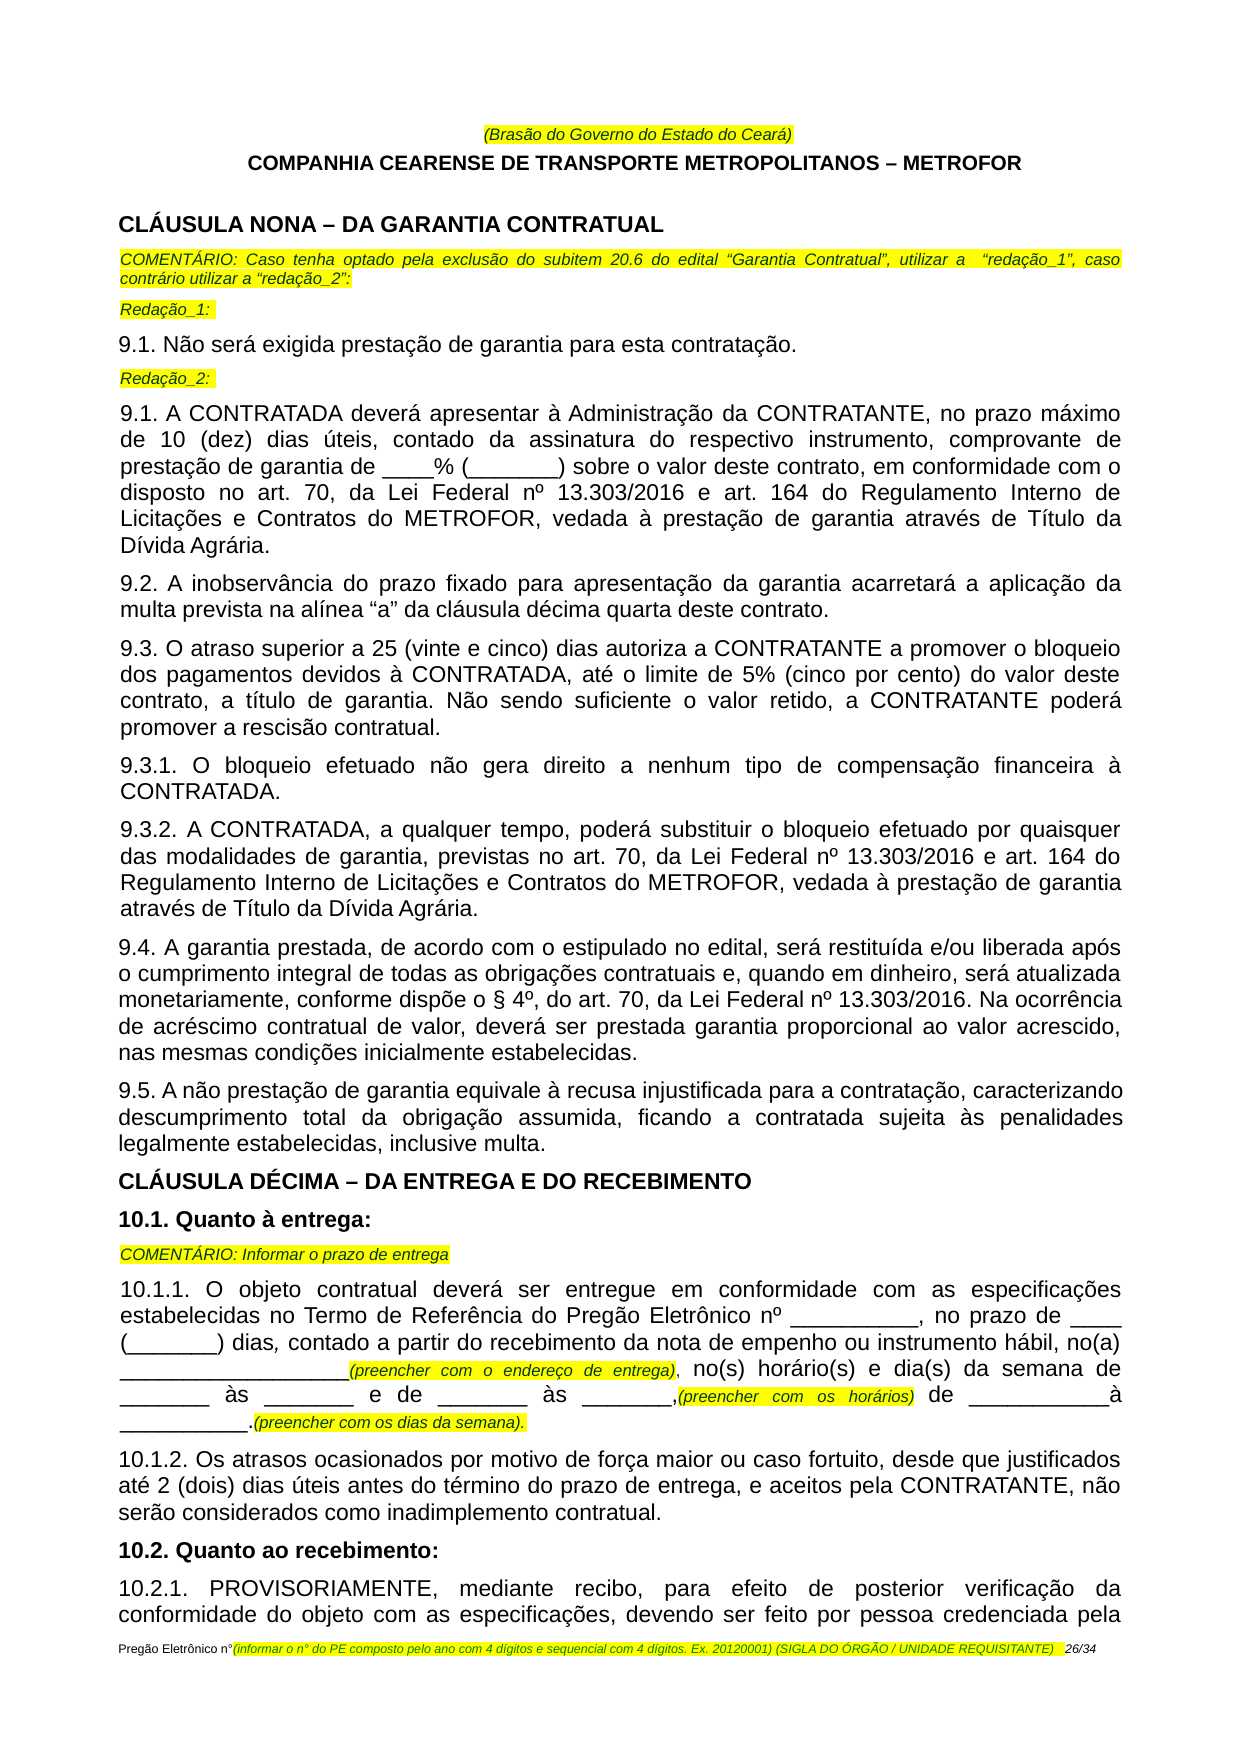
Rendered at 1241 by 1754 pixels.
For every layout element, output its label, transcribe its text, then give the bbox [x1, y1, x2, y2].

text 9.3. O atraso superior a 25 (vinte e cinco) dias autoriza a CONTRATANTE a promover o bloqueio dos pagamentos devidos à CONTRATADA, até o limite de 5% (cinco por cento) do valor deste contrato, a título de garantia. Não sendo suficiente o valor retido, a CONTRATANTE poderá promover a rescisão contratual. [120, 634, 1122, 740]
text 9.1. A CONTRATADA deverá apresentar à Administração da CONTRATANTE, no prazo máximo de 10 (dez) dias úteis, contado da assinatura do respectivo instrumento, comprovante de prestação de garantia de ____% (_______) sobre o valor deste contrato, em conformidade com o disposto no art. 70, da Lei Federal nº 13.303/2016 e art. 164 do Regulamento Interno de Licitações e Contratos do METROFOR, vedada à prestação de garantia através de Título da Dívida Agrária. [120, 400, 1122, 558]
text CLÁUSULA DÉCIMA – DA ENTREGA E DO RECEBIMENTO [118, 1168, 1122, 1194]
text 9.3.1. O bloqueio efetuado não gera direito a nenhum tipo de compensação financeira à CONTRATADA. [120, 752, 1122, 804]
text 10.1. Quanto à entrega: [118, 1206, 1122, 1233]
text 10.2.1. PROVISORIAMENTE, mediante recibo, para efeito de posterior verificação da conformidade do objeto com as especificações, devendo ser feito por pessoa credenciada pela [118, 1575, 1122, 1628]
text 10.1.2. Os atrasos ocasionados por motivo de força maior ou caso fortuito, desde que justificados até 2 (dois) dias úteis antes do término do prazo de entrega, e aceitos pela CONTRATANTE, não serão considerados como inadimplemento contratual. [118, 1446, 1122, 1525]
text COMENTÁRIO: Caso tenha optado pela exclusão do subitem 20.6 do edital “Garantia Contratual”, utilizar a “redação_1”, caso contrário utilizar a “redação_2”: [120, 249, 1122, 288]
text CLÁUSULA NONA – DA GARANTIA CONTRATUAL [118, 211, 1122, 237]
text 10.1.1. O objeto contratual deverá ser entregue em conformidade com as especificações estabelecidas no Termo de Referência do Pregão Eletrônico nº __________, no prazo de ____ (_______) dias, contado a partir do recebimento da nota de empenho ou instrumento hábil, no(a) __________________(preencher com o endereço de entrega), no(s) horário(s) e dia(s) da semana de _______ às _______ e de _______ às _______,(preencher com os horários) de ___________à __________.(preencher com os dias da semana). [120, 1276, 1122, 1434]
text Redação_1: [120, 299, 1122, 319]
text 9.3.2. A CONTRATADA, a qualquer tempo, poderá substituir o bloqueio efetuado por quaisquer das modalidades de garantia, previstas no art. 70, da Lei Federal nº 13.303/2016 e art. 164 do Regulamento Interno de Licitações e Contratos do METROFOR, vedada à prestação de garantia através de Título da Dívida Agrária. [120, 816, 1122, 922]
text 9.4. A garantia prestada, de acordo com o estipulado no edital, será restituída e/ou liberada após o cumprimento integral de todas as obrigações contratuais e, quando em dinheiro, será atualizada monetariamente, conforme dispõe o § 4º, do art. 70, da Lei Federal nº 13.303/2016. Na ocorrência de acréscimo contratual de valor, deverá ser prestada garantia proporcional ao valor acrescido, nas mesmas condições inicialmente estabelecidas. [118, 934, 1122, 1065]
text Redação_2: [120, 369, 1122, 388]
text 9.2. A inobservância do prazo fixado para apresentação da garantia acarretará a aplicação da multa prevista na alínea “a” da cláusula décima quarta deste contrato. [120, 570, 1122, 623]
text 9.1. Não será exigida prestação de garantia para esta contratação. [118, 331, 1122, 357]
text 10.2. Quanto ao recebimento: [118, 1537, 1122, 1563]
text 9.5. A não prestação de garantia equivale à recusa injustificada para a contratação, caracterizando descumprimento total da obrigação assumida, ficando a contratada sujeita às penalidades legalmente estabelecidas, inclusive multa. [118, 1077, 1123, 1156]
text COMENTÁRIO: Informar o prazo de entrega [120, 1245, 1122, 1264]
